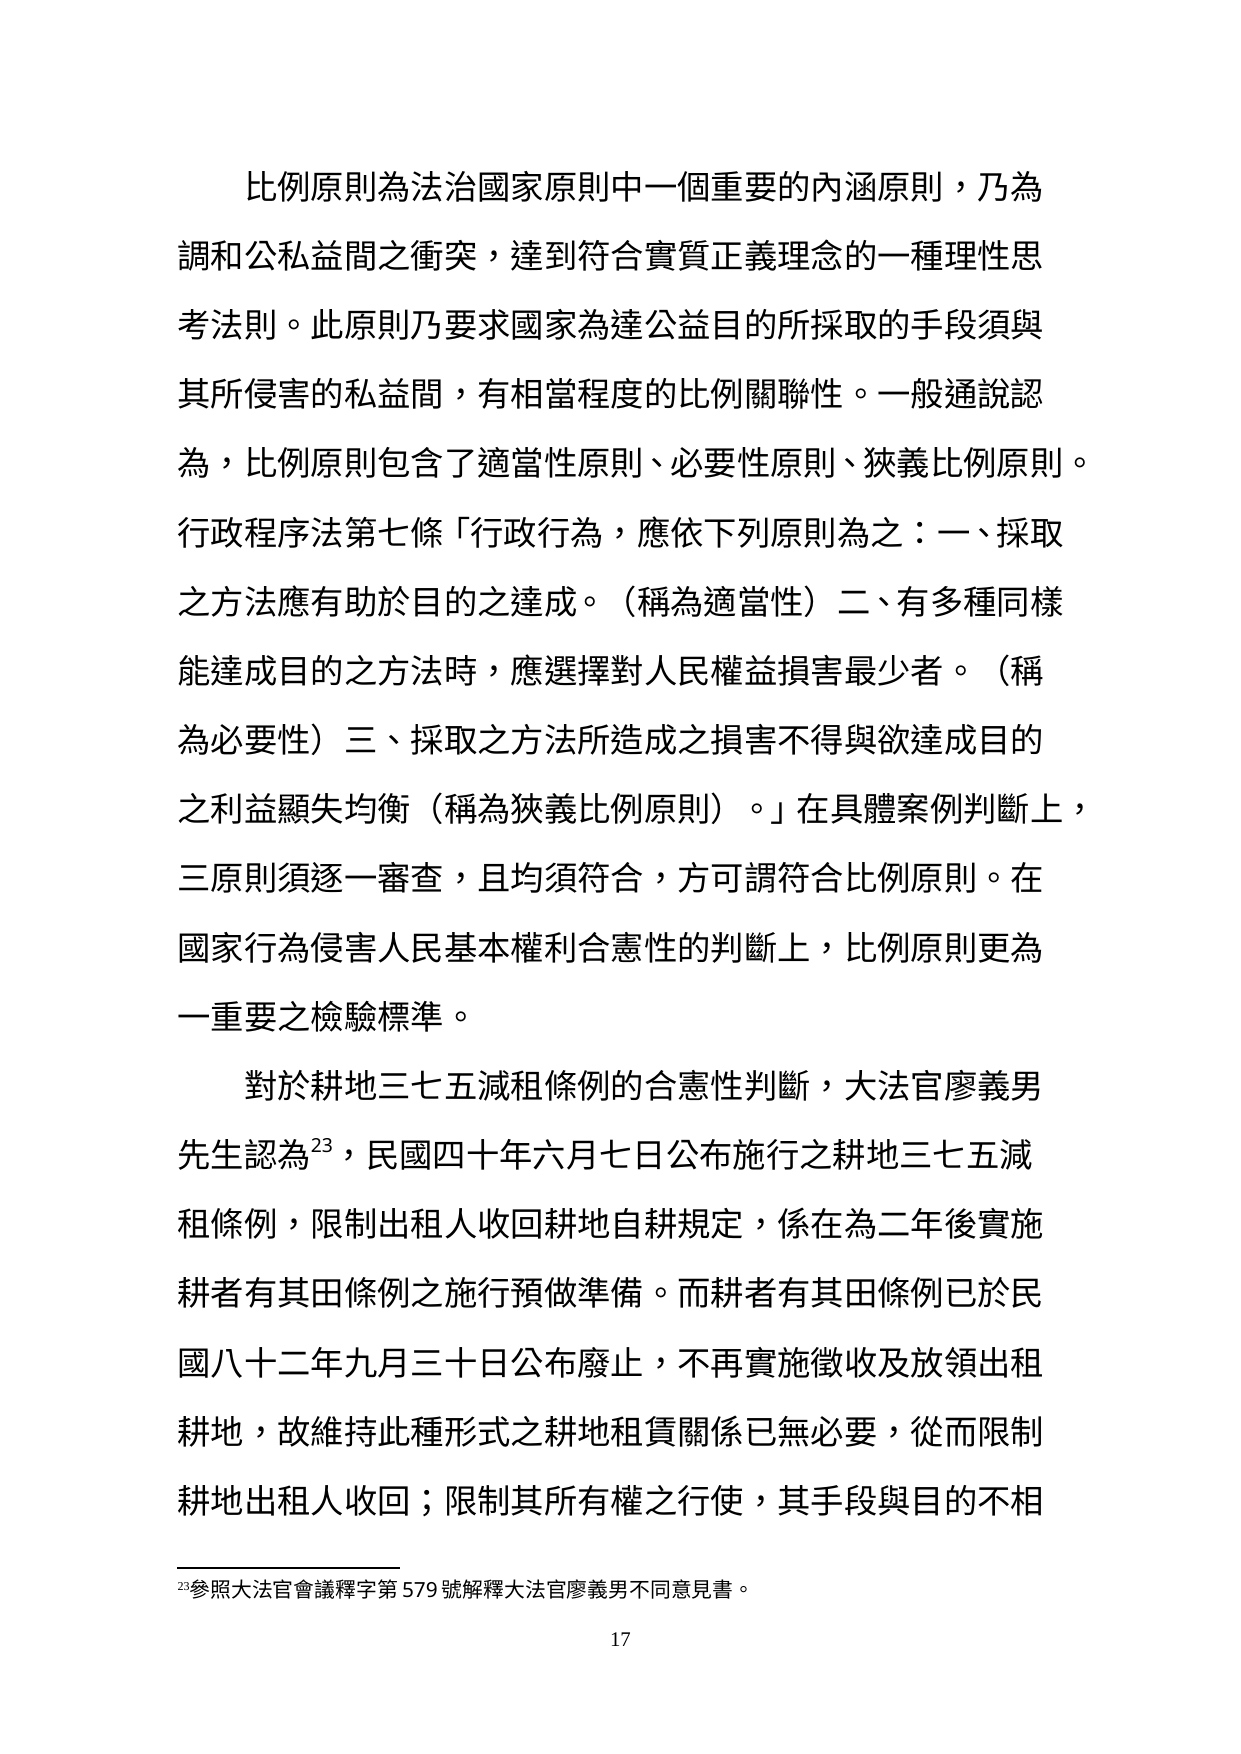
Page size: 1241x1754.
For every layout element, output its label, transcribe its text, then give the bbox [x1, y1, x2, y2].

text 參照大法官會議釋字第579號解釋大法官廖義男不同意見書。 [177, 1574, 1063, 1604]
text 比例原則為法治國家原則中一個重要的內涵原則，乃為調和公私益間之衝突，達到符合實質正義理念的一種理性思考法則。此原則乃要求國家為達公益目的所採取的手段須與其所侵害的私益間，有相當程度的比例關聯性。一般通說認為，比例原則包含了適當性原則、必要性原則、狹義比例原則。行政程序法第七條「行政行為，應依下列原則為之：一、採取之方法應有助於目的之達成。（稱為適當性）二、有多種同樣能達成目的之方法時，應選擇對人民權益損害最少者。（稱為必要性）三、採取之方法所造成之損害不得與欲達成目的之利益顯失均衡（稱為狹義比例原則）。」在具體案例判斷上，三原則須逐一審查，且均須符合，方可謂符合比例原則。在國家行為侵害人民基本權利合憲性的判斷上，比例原則更為一重要之檢驗標準。 [177, 150, 1063, 1049]
text 對於耕地三七五減租條例的合憲性判斷，大法官廖義男先生認為，民國四十年六月七日公布施行之耕地三七五減租條例，限制出租人收回耕地自耕規定，係在為二年後實施耕者有其田條例之施行預做準備。而耕者有其田條例已於民國八十二年九月三十日公布廢止，不再實施徵收及放領出租耕地，故維持此種形式之耕地租賃關係已無必要，從而限制耕地出租人收回；限制其所有權之行使，其手段與目的不相當，欠缺必要性，違反比例原則，與憲法保障財產權之意旨，已有牴觸。其次，從農業發展條例歷年來的修正及演變，認為皆足以說明耕地三七五減租條例限制出租人限制收回之規定，已無必要，且其存在已構成不合理限制耕地其他利用關係之形成，而使耕地所有權，繼續承受不必要之限制，違反比例原則，應屬違憲，而不應再適用。 [177, 1049, 1063, 1533]
